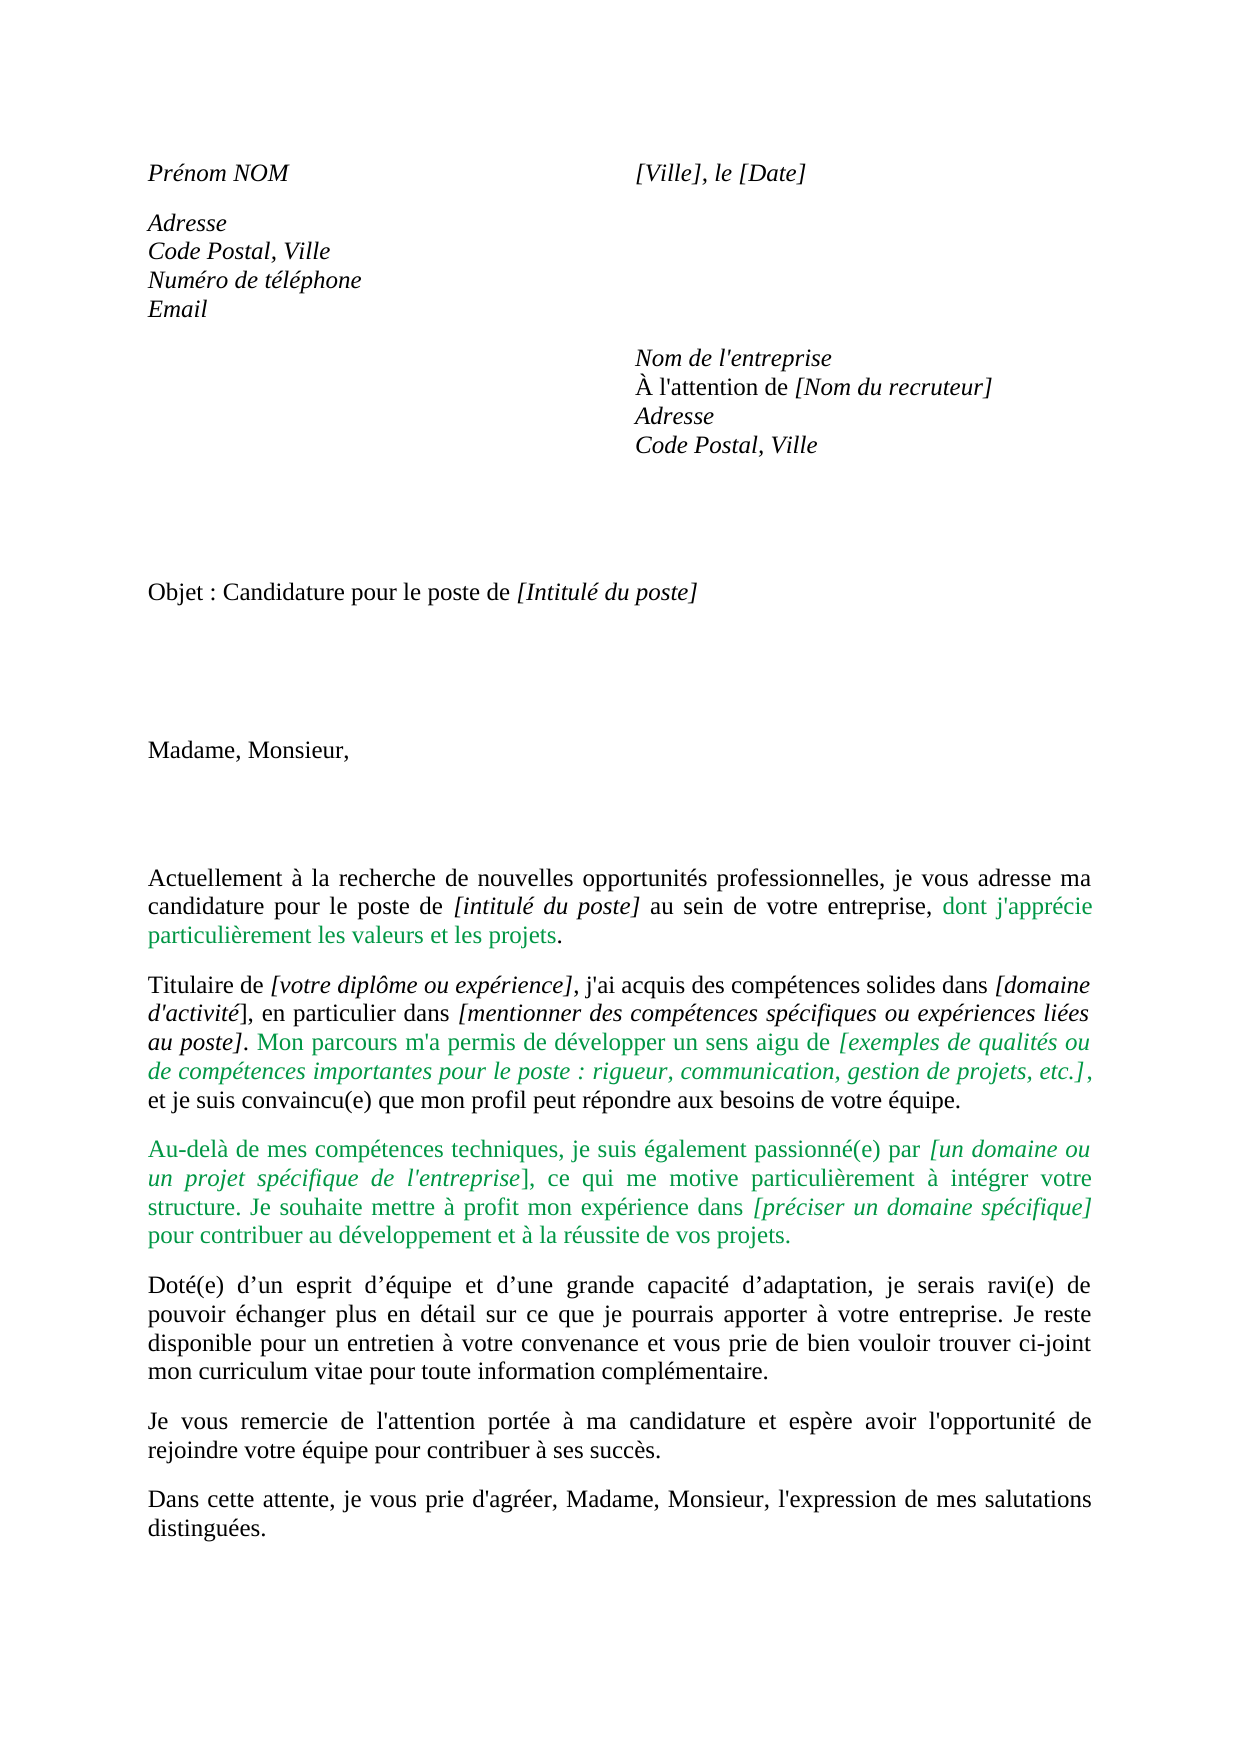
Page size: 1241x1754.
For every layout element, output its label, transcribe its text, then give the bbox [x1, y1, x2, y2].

text Dans cette attente, je vous prie d'agréer, Madame, Monsieur, l'expression de mes salutations distinguées. [148, 1484, 1093, 1542]
text Doté(e) d’un esprit d’équipe et d’une grande capacité d’adaptation, je serais ravi(e) de pouvoir échanger plus en détail sur ce que je pourrais apporter à votre entreprise. Je reste disponible pour un entretien à votre convenance et vous prie de bien vouloir trouver ci-joint mon curriculum vitae pour toute information complémentaire. [148, 1270, 1093, 1385]
text Prénom NOM [Ville], le [Date] [148, 158, 1093, 187]
text Nom de l'entreprise À l'attention de [Nom du recruteur] Adresse Code Postal, Ville [148, 343, 1093, 458]
text Objet : Candidature pour le poste de [Intitulé du poste] [148, 577, 1093, 606]
text Au-delà de mes compétences techniques, je suis également passionné(e) par [un domaine ou un projet spécifique de l'entreprise], ce qui me motive particulièrement à intégrer votre structure. Je souhaite mettre à profit mon expérience dans [préciser un domaine spécifique] pour contribuer au développement et à la réussite de vos projets. [148, 1134, 1093, 1249]
text Je vous remercie de l'attention portée à ma candidature et espère avoir l'opportunité de rejoindre votre équipe pour contribuer à ses succès. [148, 1406, 1093, 1463]
text Actuellement à la recherche de nouvelles opportunités professionnelles, je vous adresse ma candidature pour le poste de [intitulé du poste] au sein de votre entreprise, dont j'apprécie particulièrement les valeurs et les projets. [148, 863, 1093, 949]
text Titulaire de [votre diplôme ou expérience], j'ai acquis des compétences solides dans [domaine d'activité], en particulier dans [mentionner des compétences spécifiques ou expériences liées au poste]. Mon parcours m'a permis de développer un sens aigu de [exemples de qualités ou de compétences importantes pour le poste : rigueur, communication, gestion de projets, etc.], et je suis convaincu(e) que mon profil peut répondre aux besoins de votre équipe. [148, 970, 1093, 1113]
text Adresse Code Postal, Ville Numéro de téléphone Email [148, 208, 1093, 323]
text Madame, Monsieur, [148, 735, 1093, 764]
